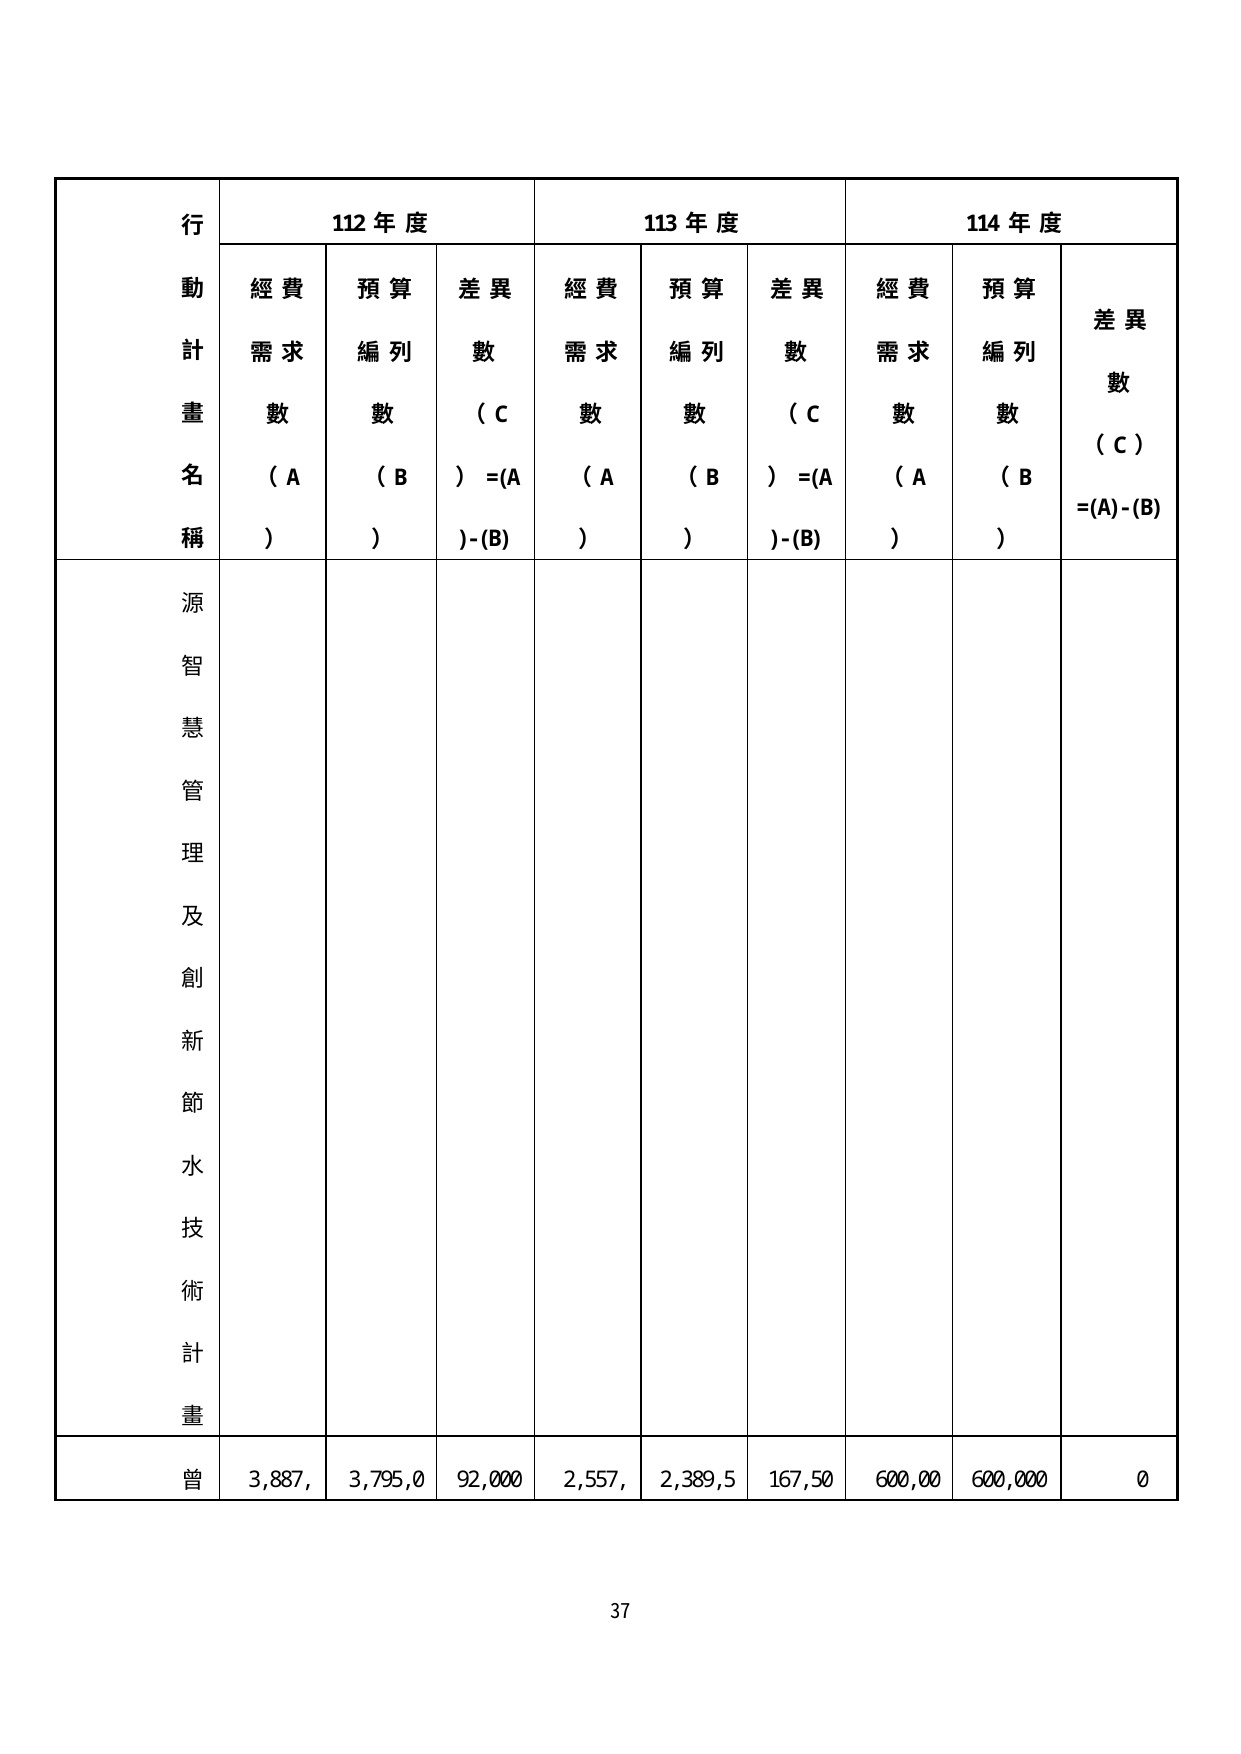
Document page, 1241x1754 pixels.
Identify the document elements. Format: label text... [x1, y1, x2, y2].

table_cell 預算編列數 （B） [642, 245, 747, 558]
table_cell 源智慧管理及創新節水技術計畫 [57, 560, 219, 1435]
table_cell [953, 560, 1060, 1435]
table_cell 差異數 （C）=(A)-(B) [437, 245, 534, 558]
table_cell [327, 560, 436, 1435]
table_cell 3,795,0 [327, 1437, 436, 1499]
table_cell [642, 560, 747, 1435]
table_cell [437, 560, 534, 1435]
table_cell 預算編列數 （B） [327, 245, 436, 558]
table_header 112年度 [220, 180, 534, 243]
table_cell 600,000 [953, 1437, 1060, 1499]
table_header 114年度 [846, 180, 1176, 243]
table_cell 預算編列數 （B） [953, 245, 1060, 558]
table_cell 差異數 （C）=(A)-(B) [748, 245, 845, 558]
table_cell 2,389,5 [642, 1437, 747, 1499]
table_cell 經費需求數（A） [535, 245, 640, 558]
table_cell 92,000 [437, 1437, 534, 1499]
table_cell 600,00 [846, 1437, 952, 1499]
table_cell 經費需求數（A） [846, 245, 952, 558]
table_cell [535, 560, 640, 1435]
table_header 113年度 [535, 180, 845, 243]
table_header 行動計畫名稱 [57, 180, 219, 558]
table_cell [748, 560, 845, 1435]
table_cell [1062, 560, 1176, 1435]
table_cell 經費需求數（A） [220, 245, 325, 558]
table_cell 3,887, [220, 1437, 325, 1499]
table_cell 曾 [57, 1437, 219, 1499]
table_cell 0 [1062, 1437, 1176, 1499]
table_cell 差異數 （C）=(A)-(B) [1062, 245, 1176, 558]
table_cell 2,557, [535, 1437, 640, 1499]
table_cell [220, 560, 325, 1435]
table_cell 167,50 [748, 1437, 845, 1499]
table_cell [846, 560, 952, 1435]
